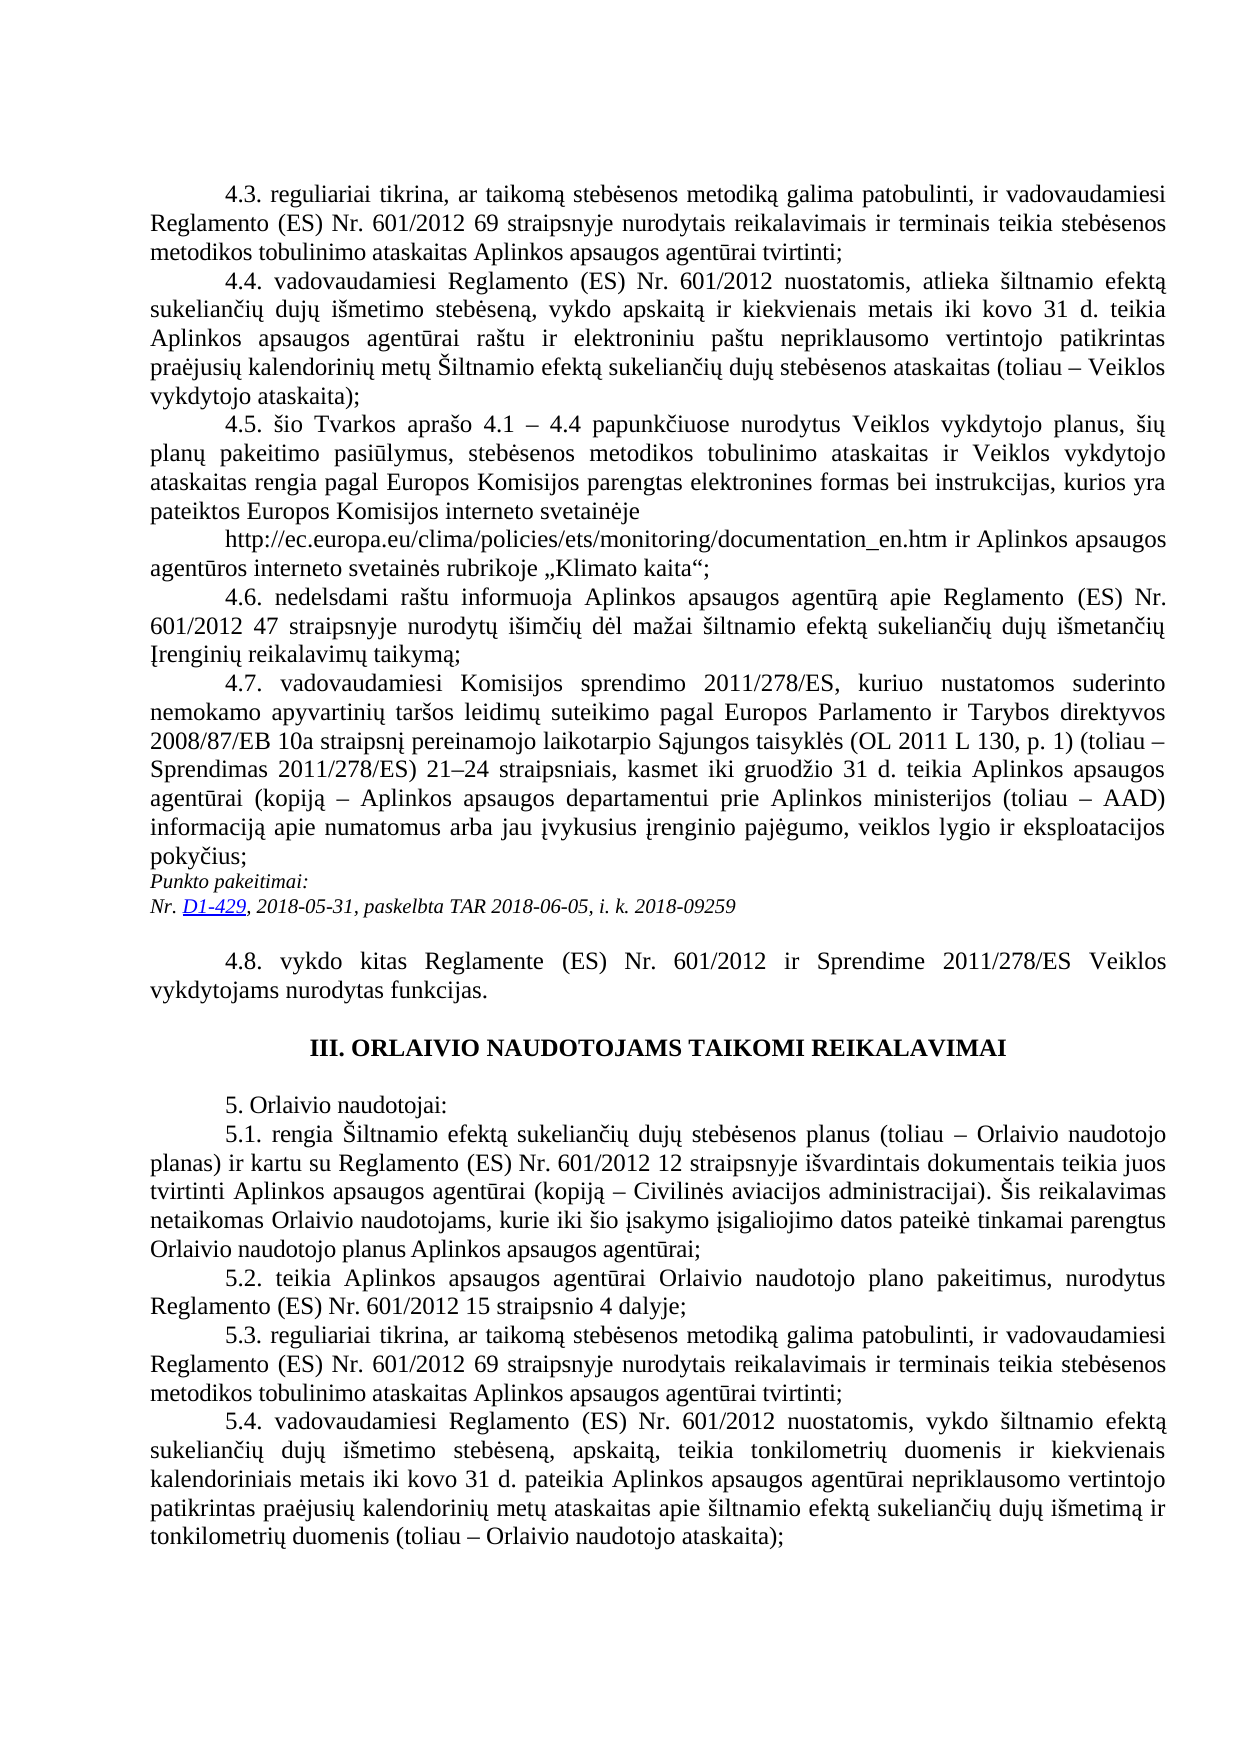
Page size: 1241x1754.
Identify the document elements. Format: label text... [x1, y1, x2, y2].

text 5.3. reguliariai tikrina, ar taikomą stebėsenos metodiką galima patobulinti, ir vadovaudamiesi Reglamento (ES) Nr. 601/2012 69 straipsnyje nurodytais reikalavimais ir terminais teikia stebėsenos metodikos tobulinimo ataskaitas Aplinkos apsaugos agentūrai tvirtinti; [150, 1320, 1167, 1406]
text 4.3. reguliariai tikrina, ar taikomą stebėsenos metodiką galima patobulinti, ir vadovaudamiesi Reglamento (ES) Nr. 601/2012 69 straipsnyje nurodytais reikalavimais ir terminais teikia stebėsenos metodikos tobulinimo ataskaitas Aplinkos apsaugos agentūrai tvirtinti; [150, 179, 1167, 266]
text Punkto pakeitimai: [150, 869, 1167, 893]
text Nr. D1-429, 2018-05-31, paskelbta TAR 2018-06-05, i. k. 2018-09259 [150, 893, 1167, 918]
text 4.4. vadovaudamiesi Reglamento (ES) Nr. 601/2012 nuostatomis, atlieka šiltnamio efektą sukeliančių dujų išmetimo stebėseną, vykdo apskaitą ir kiekvienais metais iki kovo 31 d. teikia Aplinkos apsaugos agentūrai raštu ir elektroniniu paštu nepriklausomo vertintojo patikrintas praėjusių kalendorinių metų Šiltnamio efektą sukeliančių dujų stebėsenos ataskaitas (toliau – Veiklos vykdytojo ataskaita); [150, 266, 1167, 409]
text http://ec.europa.eu/clima/policies/ets/monitoring/documentation_en.htm ir Aplinkos apsaugos agentūros interneto svetainės rubrikoje „Klimato kaita“; [150, 524, 1167, 582]
text III. Orlaivio naudotojams taikomi reikalavimai [150, 1033, 1167, 1061]
text 5.2. teikia Aplinkos apsaugos agentūrai Orlaivio naudotojo plano pakeitimus, nurodytus Reglamento (ES) Nr. 601/2012 15 straipsnio 4 dalyje; [150, 1263, 1167, 1320]
text 4.6. nedelsdami raštu informuoja Aplinkos apsaugos agentūrą apie Reglamento (ES) Nr. 601/2012 47 straipsnyje nurodytų išimčių dėl mažai šiltnamio efektą sukeliančių dujų išmetančių Įrenginių reikalavimų taikymą; [150, 582, 1167, 668]
text 4.8. vykdo kitas Reglamente (ES) Nr. 601/2012 ir Sprendime 2011/278/ES Veiklos vykdytojams nurodytas funkcijas. [150, 946, 1167, 1004]
text 5. Orlaivio naudotojai: [150, 1090, 1167, 1119]
text 5.4. vadovaudamiesi Reglamento (ES) Nr. 601/2012 nuostatomis, vykdo šiltnamio efektą sukeliančių dujų išmetimo stebėseną, apskaitą, teikia tonkilometrių duomenis ir kiekvienais kalendoriniais metais iki kovo 31 d. pateikia Aplinkos apsaugos agentūrai nepriklausomo vertintojo patikrintas praėjusių kalendorinių metų ataskaitas apie šiltnamio efektą sukeliančių dujų išmetimą ir tonkilometrių duomenis (toliau – Orlaivio naudotojo ataskaita); [150, 1406, 1167, 1550]
text 5.1. rengia Šiltnamio efektą sukeliančių dujų stebėsenos planus (toliau – Orlaivio naudotojo planas) ir kartu su Reglamento (ES) Nr. 601/2012 12 straipsnyje išvardintais dokumentais teikia juos tvirtinti Aplinkos apsaugos agentūrai (kopiją – Civilinės aviacijos administracijai). Šis reikalavimas netaikomas Orlaivio naudotojams, kurie iki šio įsakymo įsigaliojimo datos pateikė tinkamai parengtus Orlaivio naudotojo planus Aplinkos apsaugos agentūrai; [150, 1119, 1167, 1263]
text 4.7. vadovaudamiesi Komisijos sprendimo 2011/278/ES, kuriuo nustatomos suderinto nemokamo apyvartinių taršos leidimų suteikimo pagal Europos Parlamento ir Tarybos direktyvos 2008/87/EB 10a straipsnį pereinamojo laikotarpio Sąjungos taisyklės (OL 2011 L 130, p. 1) (toliau – Sprendimas 2011/278/ES) 21–24 straipsniais, kasmet iki gruodžio 31 d. teikia Aplinkos apsaugos agentūrai (kopiją – Aplinkos apsaugos departamentui prie Aplinkos ministerijos (toliau – AAD) informaciją apie numatomus arba jau įvykusius įrenginio pajėgumo, veiklos lygio ir eksploatacijos pokyčius; [150, 668, 1167, 869]
text 4.5. šio Tvarkos aprašo 4.1 – 4.4 papunkčiuose nurodytus Veiklos vykdytojo planus, šių planų pakeitimo pasiūlymus, stebėsenos metodikos tobulinimo ataskaitas ir Veiklos vykdytojo ataskaitas rengia pagal Europos Komisijos parengtas elektronines formas bei instrukcijas, kurios yra pateiktos Europos Komisijos interneto svetainėje [150, 409, 1167, 524]
